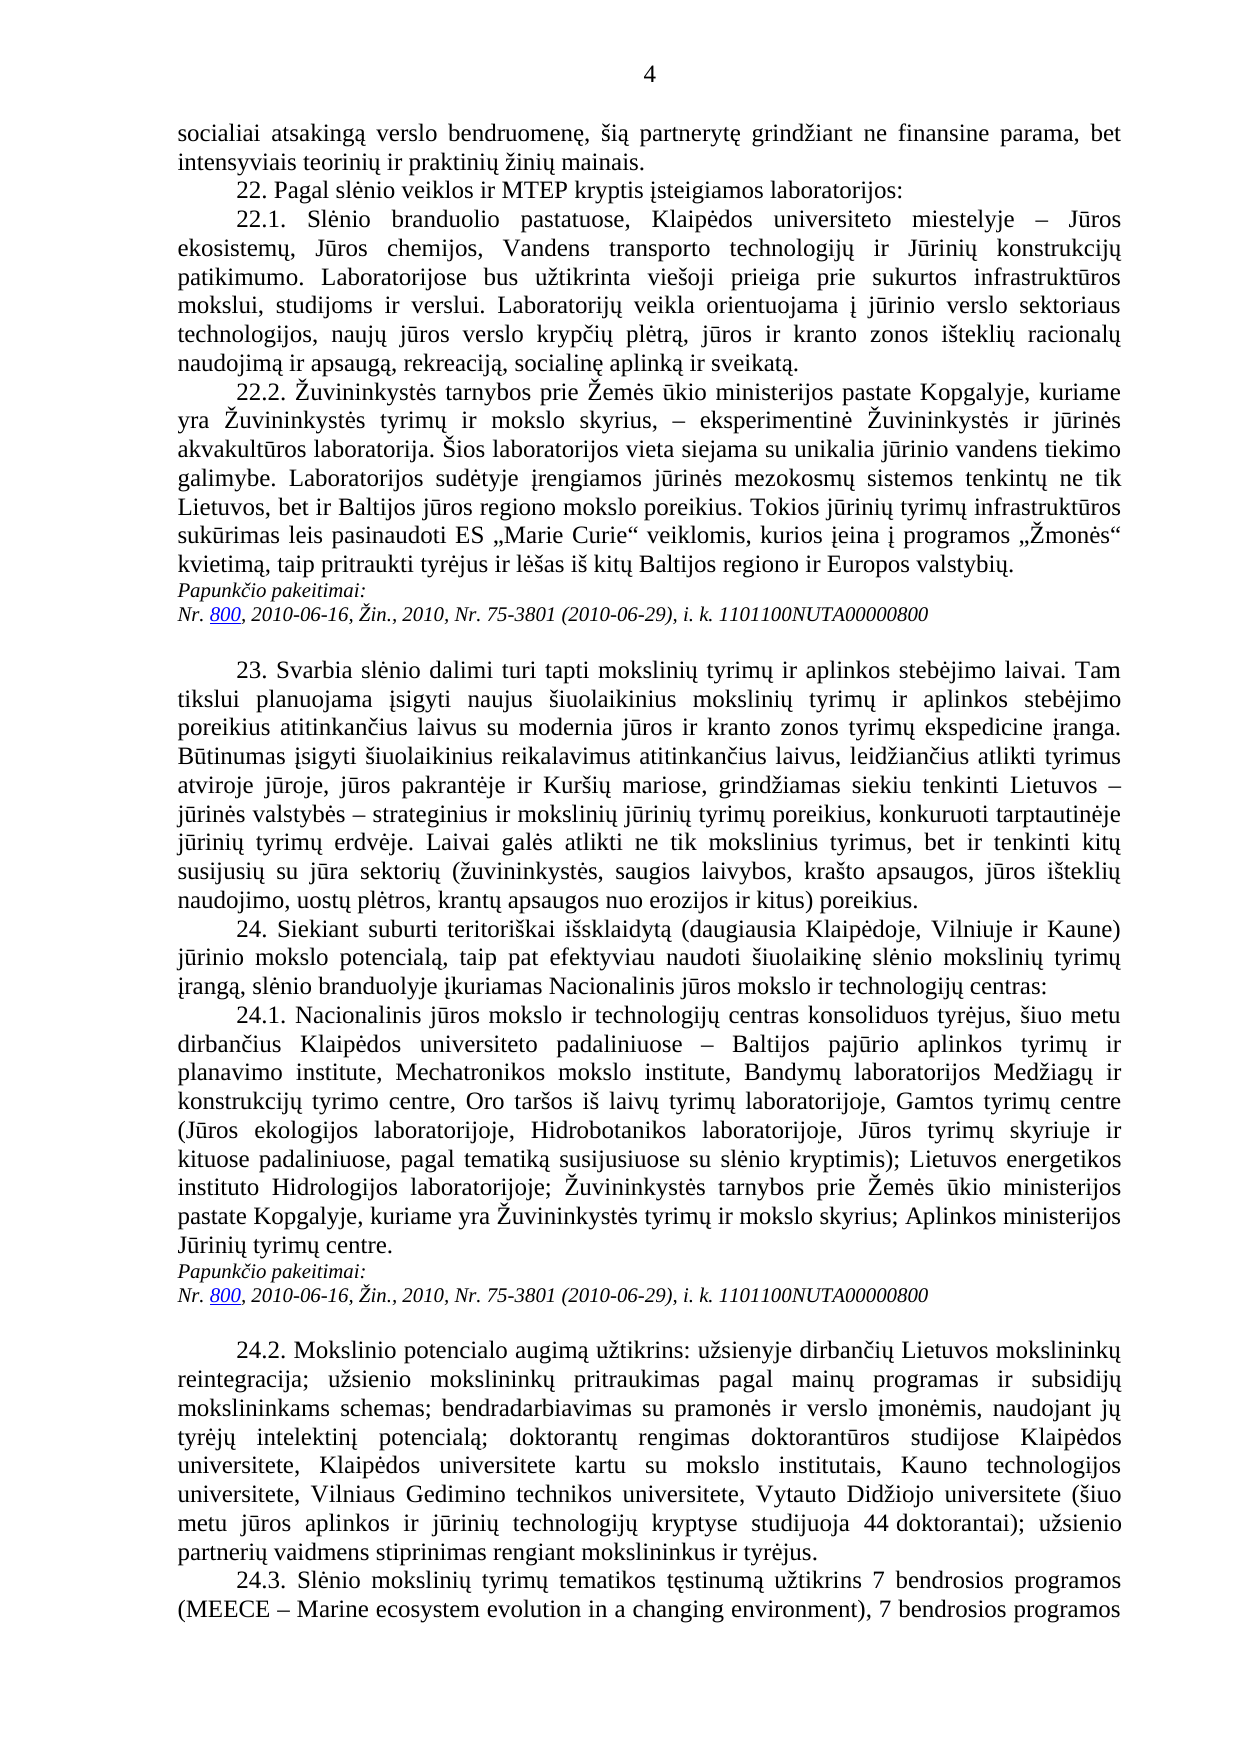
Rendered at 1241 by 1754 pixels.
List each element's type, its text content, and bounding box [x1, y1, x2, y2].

text Nr. 800, 2010-06-16, Žin., 2010, Nr. 75-3801 (2010-06-29), i. k. 1101100NUTA00000800 [177, 602, 1122, 626]
text 24.3. Slėnio mokslinių tyrimų tematikos tęstinumą užtikrins 7 bendrosios programos (MEECE – Marine ecosystem evolution in a changing environment), 7 bendrosios programos [177, 1566, 1122, 1623]
text 24.2. Mokslinio potencialo augimą užtikrins: užsienyje dirbančių Lietuvos mokslininkų reintegracija; užsienio mokslininkų pritraukimas pagal mainų programas ir subsidijų mokslininkams schemas; bendradarbiavimas su pramonės ir verslo įmonėmis, naudojant jų tyrėjų intelektinį potencialą; doktorantų rengimas doktorantūros studijose Klaipėdos universitete, Klaipėdos universitete kartu su mokslo institutais, Kauno technologijos universitete, Vilniaus Gedimino technikos universitete, Vytauto Didžiojo universitete (šiuo metu jūros aplinkos ir jūrinių technologijų kryptyse studijuoja 44 doktorantai); užsienio partnerių vaidmens stiprinimas rengiant mokslininkus ir tyrėjus. [177, 1336, 1122, 1566]
text 24.1. Nacionalinis jūros mokslo ir technologijų centras konsoliduos tyrėjus, šiuo metu dirbančius Klaipėdos universiteto padaliniuose – Baltijos pajūrio aplinkos tyrimų ir planavimo institute, Mechatronikos mokslo institute, Bandymų laboratorijos Medžiagų ir konstrukcijų tyrimo centre, Oro taršos iš laivų tyrimų laboratorijoje, Gamtos tyrimų centre (Jūros ekologijos laboratorijoje, Hidrobotanikos laboratorijoje, Jūros tyrimų skyriuje ir kituose padaliniuose, pagal tematiką susijusiuose su slėnio kryptimis); Lietuvos energetikos instituto Hidrologijos laboratorijoje; Žuvininkystės tarnybos prie Žemės ūkio ministerijos pastate Kopgalyje, kuriame yra Žuvininkystės tyrimų ir mokslo skyrius; Aplinkos ministerijos Jūrinių tyrimų centre. [177, 1000, 1122, 1259]
text Papunkčio pakeitimai: [177, 578, 1122, 602]
text 22. Pagal slėnio veiklos ir MTEP kryptis įsteigiamos laboratorijos: [177, 176, 1122, 204]
text 22.1. Slėnio branduolio pastatuose, Klaipėdos universiteto miestelyje – Jūros ekosistemų, Jūros chemijos, Vandens transporto technologijų ir Jūrinių konstrukcijų patikimumo. Laboratorijose bus užtikrinta viešoji prieiga prie sukurtos infrastruktūros mokslui, studijoms ir verslui. Laboratorijų veikla orientuojama į jūrinio verslo sektoriaus technologijos, naujų jūros verslo krypčių plėtrą, jūros ir kranto zonos išteklių racionalų naudojimą ir apsaugą, rekreaciją, socialinę aplinką ir sveikatą. [177, 204, 1122, 377]
text Papunkčio pakeitimai: [177, 1259, 1122, 1283]
text 24. Siekiant suburti teritoriškai išsklaidytą (daugiausia Klaipėdoje, Vilniuje ir Kaune) jūrinio mokslo potencialą, taip pat efektyviau naudoti šiuolaikinę slėnio mokslinių tyrimų įrangą, slėnio branduolyje įkuriamas Nacionalinis jūros mokslo ir technologijų centras: [177, 914, 1122, 1000]
text 23. Svarbia slėnio dalimi turi tapti mokslinių tyrimų ir aplinkos stebėjimo laivai. Tam tikslui planuojama įsigyti naujus šiuolaikinius mokslinių tyrimų ir aplinkos stebėjimo poreikius atitinkančius laivus su modernia jūros ir kranto zonos tyrimų ekspedicine įranga. Būtinumas įsigyti šiuolaikinius reikalavimus atitinkančius laivus, leidžiančius atlikti tyrimus atviroje jūroje, jūros pakrantėje ir Kuršių mariose, grindžiamas siekiu tenkinti Lietuvos – jūrinės valstybės – strateginius ir mokslinių jūrinių tyrimų poreikius, konkuruoti tarptautinėje jūrinių tyrimų erdvėje. Laivai galės atlikti ne tik mokslinius tyrimus, bet ir tenkinti kitų susijusių su jūra sektorių (žuvininkystės, saugios laivybos, krašto apsaugos, jūros išteklių naudojimo, uostų plėtros, krantų apsaugos nuo erozijos ir kitus) poreikius. [177, 655, 1122, 914]
text 22.2. Žuvininkystės tarnybos prie Žemės ūkio ministerijos pastate Kopgalyje, kuriame yra Žuvininkystės tyrimų ir mokslo skyrius, – eksperimentinė Žuvininkystės ir jūrinės akvakultūros laboratorija. Šios laboratorijos vieta siejama su unikalia jūrinio vandens tiekimo galimybe. Laboratorijos sudėtyje įrengiamos jūrinės mezokosmų sistemos tenkintų ne tik Lietuvos, bet ir Baltijos jūros regiono mokslo poreikius. Tokios jūrinių tyrimų infrastruktūros sukūrimas leis pasinaudoti ES „Marie Curie“ veiklomis, kurios įeina į programos „Žmonės“ kvietimą, taip pritraukti tyrėjus ir lėšas iš kitų Baltijos regiono ir Europos valstybių. [177, 377, 1122, 578]
text Nr. 800, 2010-06-16, Žin., 2010, Nr. 75-3801 (2010-06-29), i. k. 1101100NUTA00000800 [177, 1283, 1122, 1307]
text socialiai atsakingą verslo bendruomenę, šią partnerytę grindžiant ne finansine parama, bet intensyviais teorinių ir praktinių žinių mainais. [177, 118, 1122, 176]
